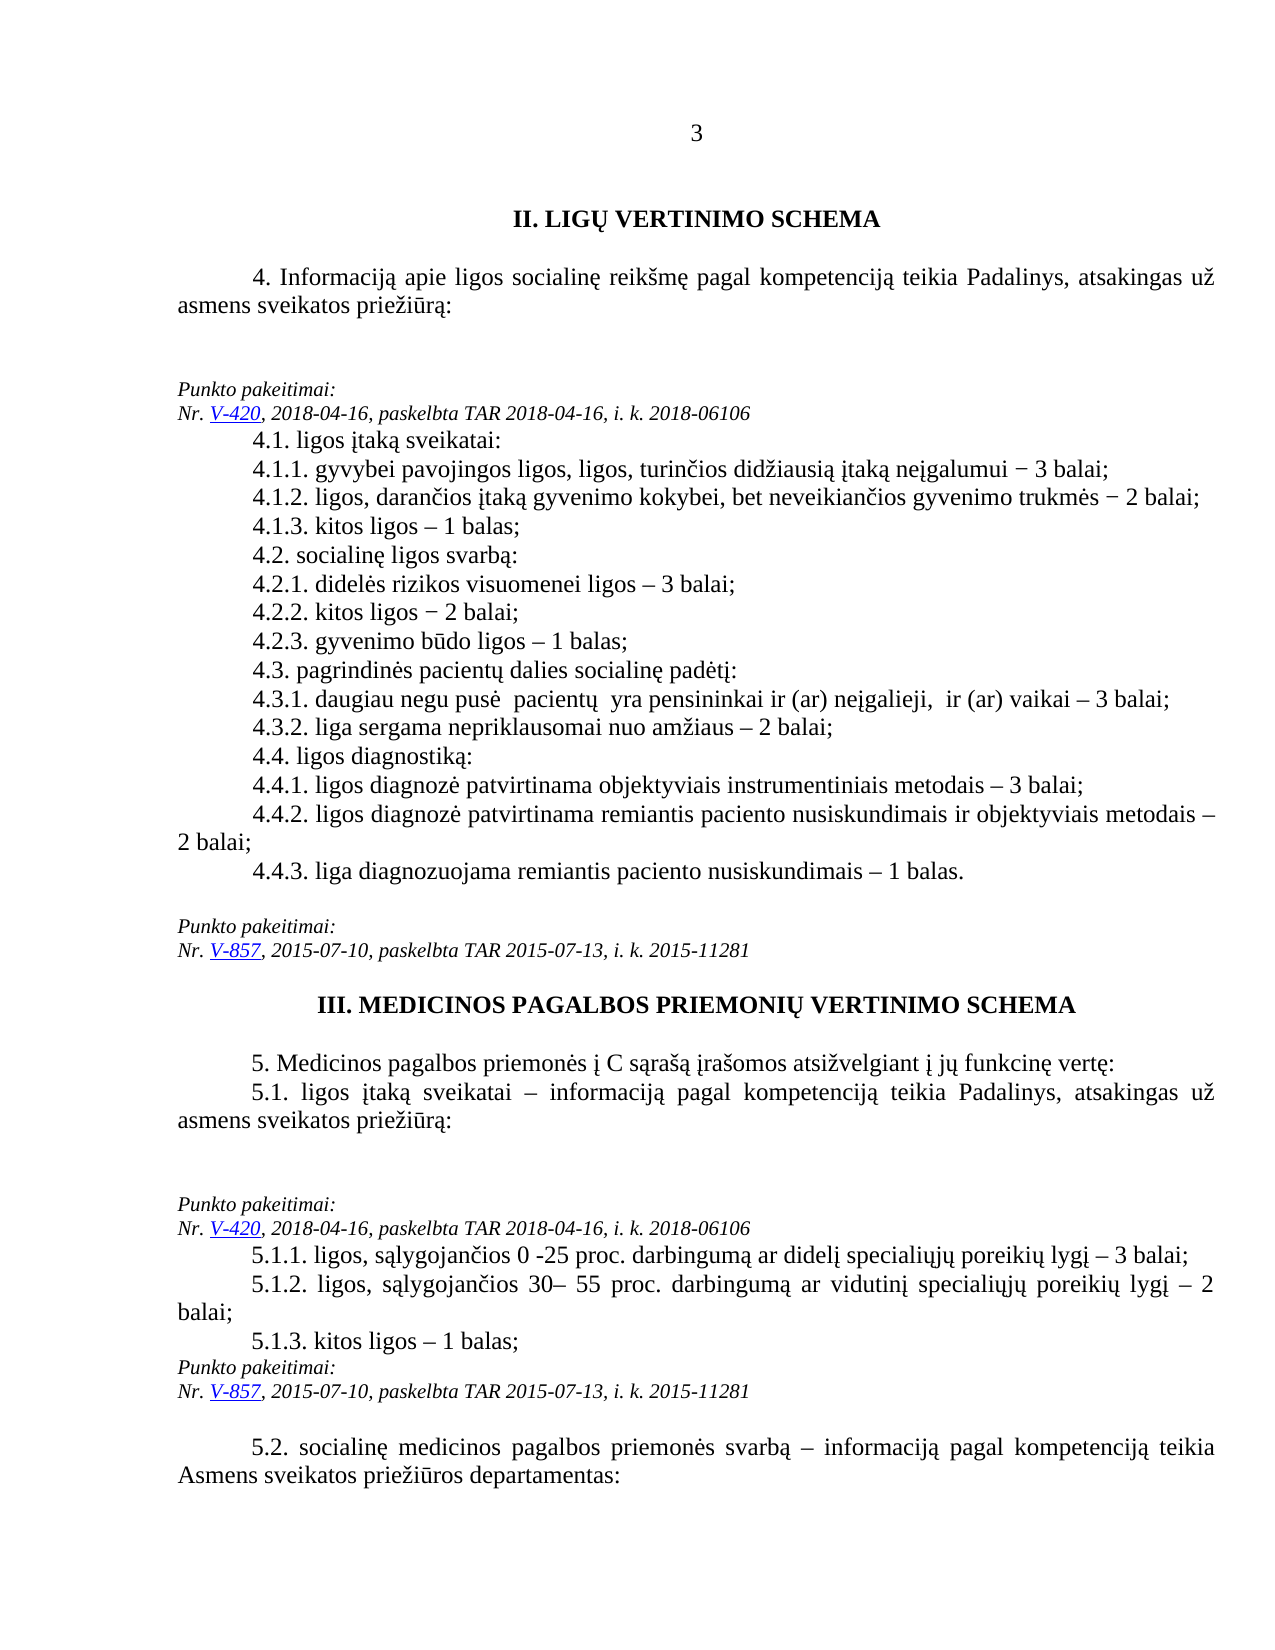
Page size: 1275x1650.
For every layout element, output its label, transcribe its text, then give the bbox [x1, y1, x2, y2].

text Nr. V-857, 2015-07-10, paskelbta TAR 2015-07-13, i. k. 2015-11281 [177, 938, 1216, 962]
text Nr. V-857, 2015-07-10, paskelbta TAR 2015-07-13, i. k. 2015-11281 [177, 1379, 1216, 1403]
text 4.2. socialinę ligos svarbą: [177, 540, 1216, 569]
text 4.3. pagrindinės pacientų dalies socialinę padėtį: [177, 655, 1216, 684]
text 5.1.3. kitos ligos – 1 balas; [177, 1326, 1216, 1355]
text Punkto pakeitimai: [177, 1355, 1216, 1379]
text 5.2. socialinę medicinos pagalbos priemonės svarbą – informaciją pagal kompetenciją teikia Asmens sveikatos priežiūros departamentas: [177, 1432, 1216, 1489]
text 4.4.1. ligos diagnozė patvirtinama objektyviais instrumentiniais metodais – 3 balai; [177, 770, 1216, 799]
text Nr. V-420, 2018-04-16, paskelbta TAR 2018-04-16, i. k. 2018-06106 [177, 401, 1216, 425]
text 4.1.2. ligos, darančios įtaką gyvenimo kokybei, bet neveikiančios gyvenimo trukmės − 2 balai; [177, 482, 1216, 511]
text 4.1.1. gyvybei pavojingos ligos, ligos, turinčios didžiausią įtaką neįgalumui − 3 balai; [177, 454, 1216, 482]
text 4.4. ligos diagnostiką: [177, 741, 1216, 770]
text 4.2.2. kitos ligos − 2 balai; [177, 597, 1216, 626]
text 5.1. ligos įtaką sveikatai – informaciją pagal kompetenciją teikia Padalinys, atsakingas už asmens sveikatos priežiūrą: [177, 1077, 1216, 1134]
text 5.1.1. ligos, sąlygojančios 0 -25 proc. darbingumą ar didelį specialiųjų poreikių lygį – 3 balai; [177, 1240, 1216, 1269]
text Punkto pakeitimai: [177, 377, 1216, 401]
text 4.2.1. didelės rizikos visuomenei ligos – 3 balai; [177, 569, 1216, 597]
text 5. Medicinos pagalbos priemonės į C sąrašą įrašomos atsižvelgiant į jų funkcinę vertę: [177, 1048, 1216, 1077]
text Punkto pakeitimai: [177, 1192, 1216, 1216]
text 4.3.1. daugiau negu pusė pacientų yra pensininkai ir (ar) neįgalieji, ir (ar) vaikai – 3 balai; [177, 684, 1216, 712]
text II. LIGŲ VERTINIMO SCHEMA [177, 204, 1216, 233]
text III. MEDICINOS PAGALBOS PRIEMONIŲ VERTINIMO SCHEMA [177, 991, 1216, 1019]
text 4.4.2. ligos diagnozė patvirtinama remiantis paciento nusiskundimais ir objektyviais metodais – 2 balai; [177, 799, 1216, 856]
text 4.3.2. liga sergama nepriklausomai nuo amžiaus – 2 balai; [177, 712, 1216, 741]
text 4.4.3. liga diagnozuojama remiantis paciento nusiskundimais – 1 balas. [177, 856, 1216, 885]
text 4. Informaciją apie ligos socialinę reikšmę pagal kompetenciją teikia Padalinys, atsakingas už asmens sveikatos priežiūrą: [177, 262, 1216, 319]
text 4.1. ligos įtaką sveikatai: [177, 425, 1216, 454]
text 4.1.3. kitos ligos – 1 balas; [177, 511, 1216, 540]
text 4.2.3. gyvenimo būdo ligos – 1 balas; [177, 626, 1216, 655]
text Nr. V-420, 2018-04-16, paskelbta TAR 2018-04-16, i. k. 2018-06106 [177, 1216, 1216, 1240]
text 5.1.2. ligos, sąlygojančios 30– 55 proc. darbingumą ar vidutinį specialiųjų poreikių lygį – 2 balai; [177, 1269, 1216, 1326]
text Punkto pakeitimai: [177, 914, 1216, 938]
